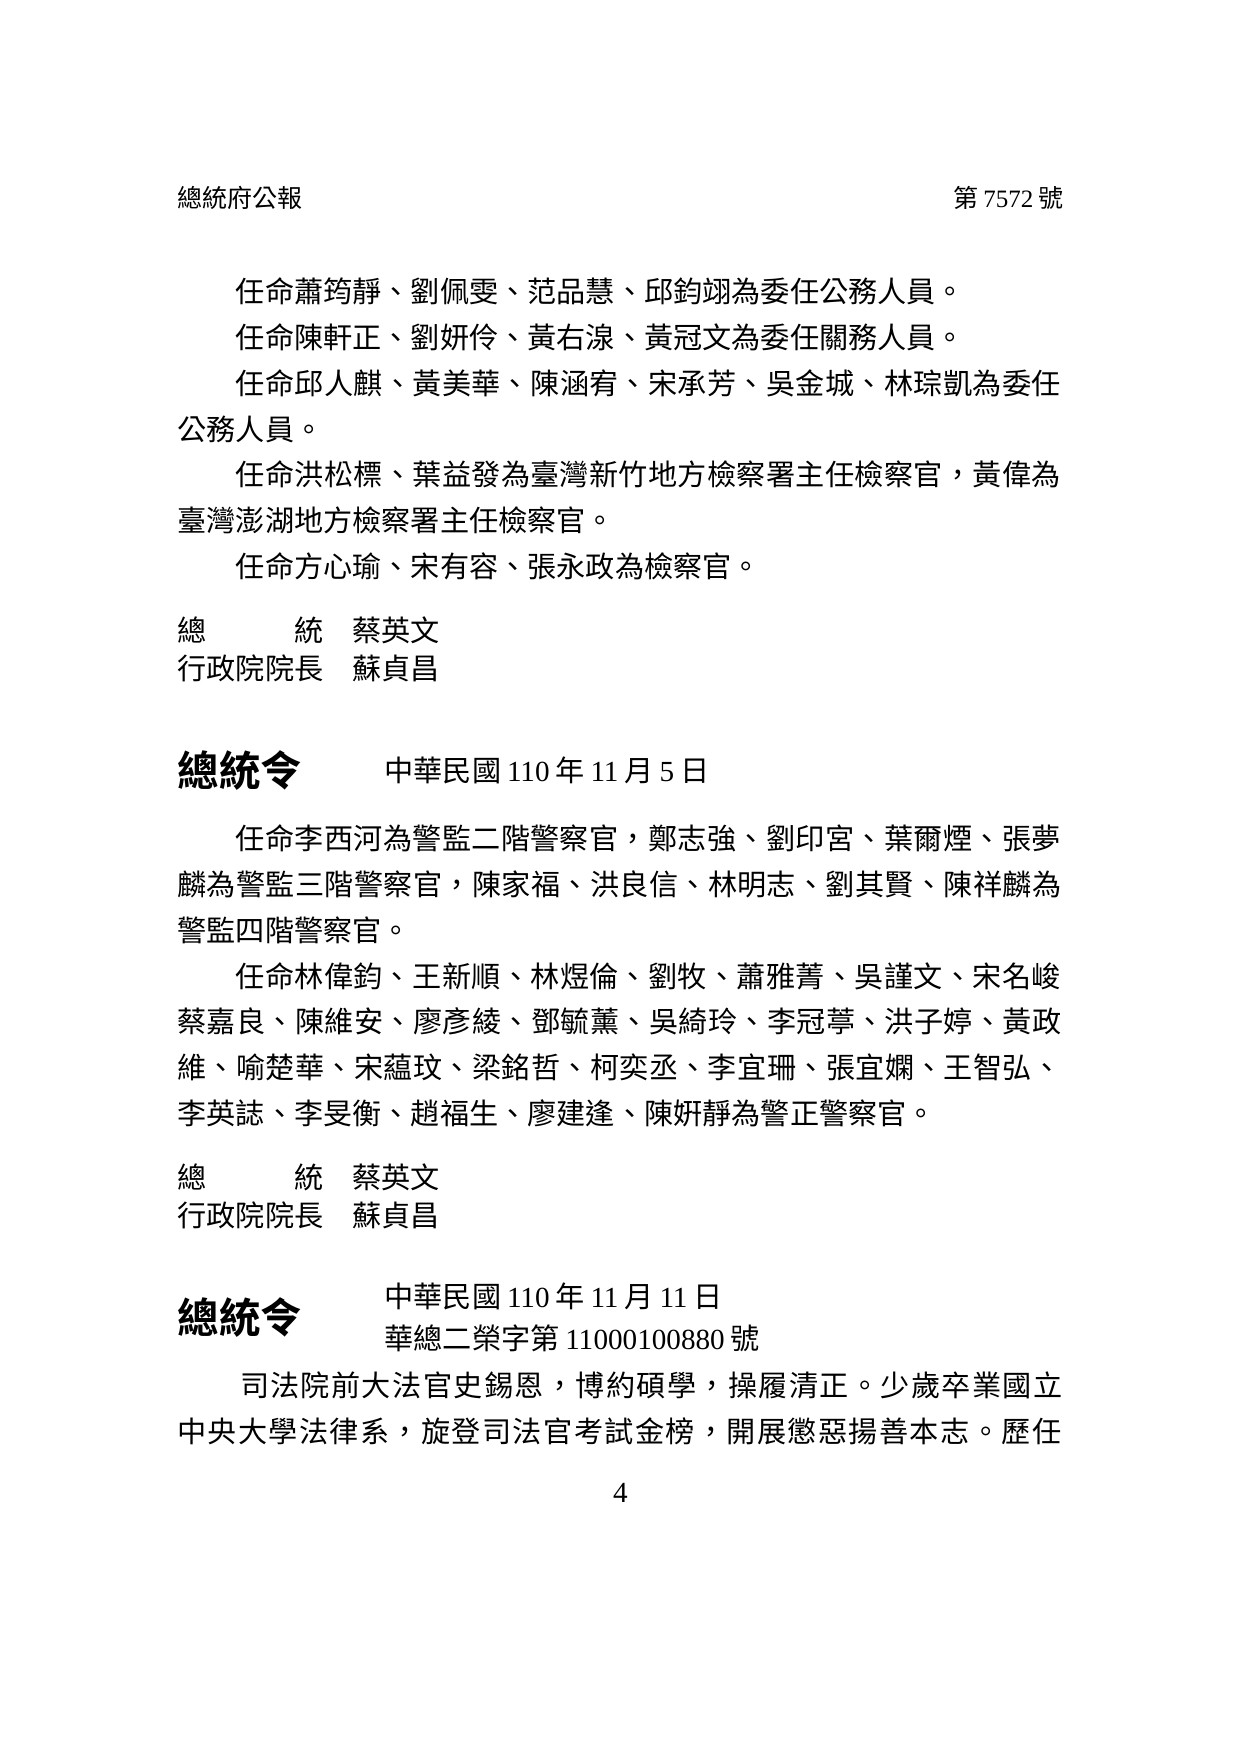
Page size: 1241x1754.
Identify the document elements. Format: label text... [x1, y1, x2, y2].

text 任命林偉鈞、王新順、林煜倫、劉牧、蕭雅菁、吳謹文、宋名峻、蔡嘉良、陳維安、廖彥綾、鄧毓薰、吳綺玲、李冠葶、洪子婷、黃政維、喻楚華、宋藴玟、梁銘哲、柯奕丞、李宜珊、張宜嫻、王智弘、李英誌、李旻衡、趙福生、廖建逢、陳姸靜為警正警察官。 [177, 950, 1063, 1134]
table_header 中華民國110年11月11日 華總二榮字第11000100880號 [381, 1271, 877, 1360]
table_header 總統令 [174, 1271, 381, 1360]
text 任命李西河為警監二階警察官，鄭志強、劉印宮、葉爾煙、張夢麟為警監三階警察官，陳家福、洪良信、林明志、劉其賢、陳祥麟為警監四階警察官。 [177, 813, 1063, 950]
text 任命蕭筠靜、劉佩雯、范品慧、邱鈞翊為委任公務人員。 [177, 266, 1063, 312]
text 任命邱人麒、黃美華、陳涵宥、宋承芳、吳金城、林琮凱為委任公務人員。 [177, 357, 1063, 449]
text 任命方心瑜、宋有容、張永政為檢察官。 [177, 541, 1063, 587]
table_header 總統令 [174, 724, 381, 813]
text 總 統 蔡英文 行政院院長 蘇貞昌 [177, 612, 1063, 687]
text 任命洪松標、葉益發為臺灣新竹地方檢察署主任檢察官，黃偉為臺灣澎湖地方檢察署主任檢察官。 [177, 449, 1063, 541]
text 任命陳軒正、劉妍伶、黃右湶、黃冠文為委任關務人員。 [177, 312, 1063, 357]
table_header 中華民國110年11月5日 [381, 724, 877, 813]
text 總 統 蔡英文 行政院院長 蘇貞昌 [177, 1159, 1063, 1234]
text 司法院前大法官史錫恩，博約碩學，操履清正。少歲卒業國立中央大學法律系，旋登司法官考試金榜，開展懲惡揚善本志。歷任彰化地方法院首席檢察官、臺灣高等法院推事兼庭長暨最高法院推事兼書記官長等職。調派檢察官期間，查究農藥施用不當，探求食安公害議題；悉力海關走私督緝，維護社會經濟秩序，察隱辨微，擿奸發伏。於桃園地方法院院長任內，潛心青少年犯罪防治，研訂量刑參考準據；亟求裁判恰適妥慎，完備訴訟審級制度，片言折獄，務實日新。復膺任第五屆大法官，協成國會定期改選，確保民主憲政運作，剖釋詳贍，理近旨遠；竭智殫誠，通觀全局，曾獲頒一等司法、一等功績獎章等殊榮。暇餘勤攄篇籍，造詣湛精，尤以憲法、刑法及刑事訴訟法等專著標稱。綜其生平，弼教典刑以彰公義，高懸明鏡而匡人權，直聲令績，允孚輿望；流風德劭，矩範芳傳。遽聞遐齡長逝，軫念曷勝，應予明令褒揚，用示政府崇禮邦賢之至意。 [177, 1360, 1063, 1451]
